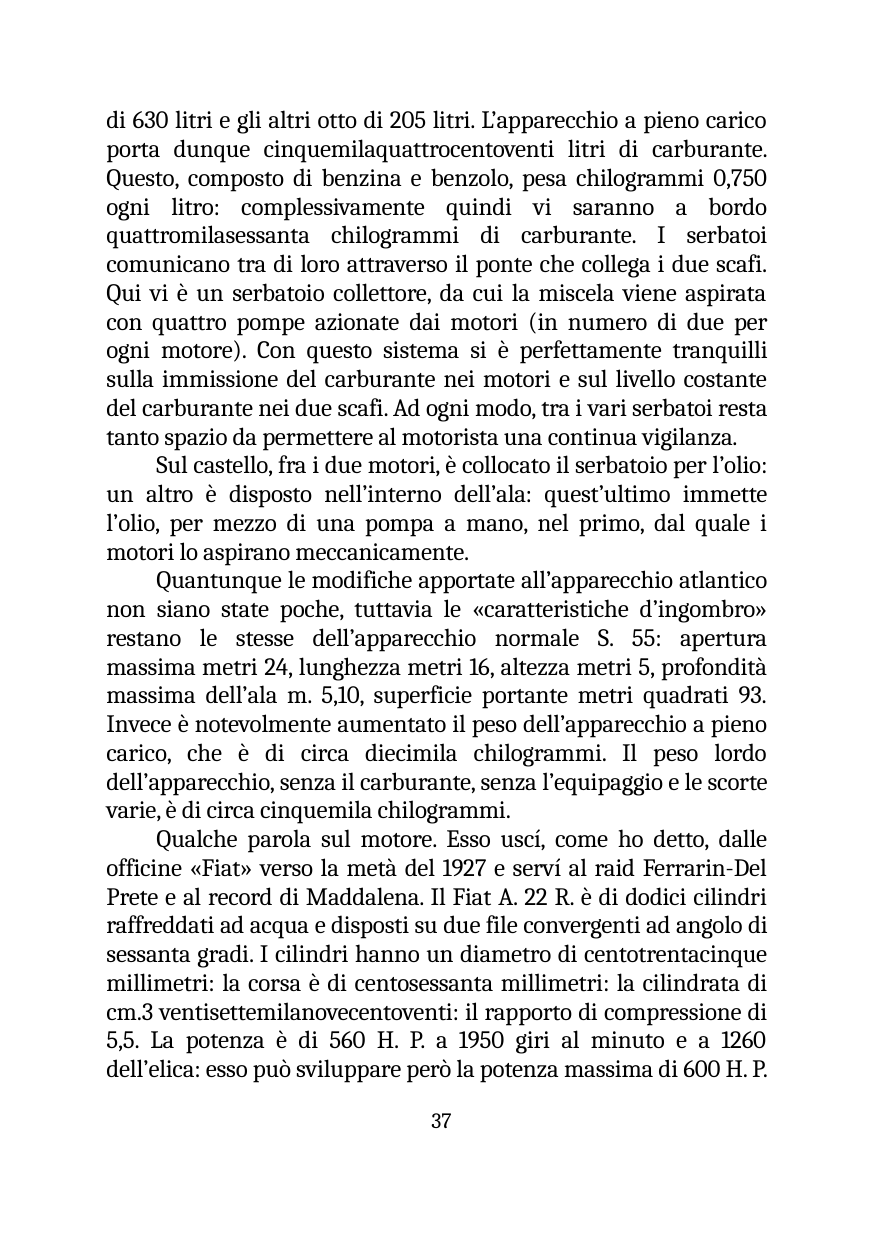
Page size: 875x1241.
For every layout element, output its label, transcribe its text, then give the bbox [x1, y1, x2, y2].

text Sul castello, fra i due motori, è collocato il serbatoio per l’olio: un altro è disposto nell’interno dell’ala: quest’ultimo immette l’olio, per mezzo di una pompa a mano, nel primo, dal quale i motori lo aspirano meccanicamente. [106, 451, 768, 566]
text Quantunque le modifiche apportate all’apparecchio atlantico non siano state poche, tuttavia le «caratteristiche d’ingombro» restano le stesse dell’apparecchio normale S. 55: apertura massima metri 24, lunghezza metri 16, altezza metri 5, profondità massima dell’ala m. 5,10, superficie portante metri quadrati 93. Invece è notevolmente aumentato il peso dell’apparecchio a pieno carico, che è di circa diecimila chilogrammi. Il peso lordo dell’apparecchio, senza il carburante, senza l’equipaggio e le scorte varie, è di circa cinquemila chilogrammi. [106, 566, 768, 825]
text di 630 litri e gli altri otto di 205 litri. L’apparecchio a pieno carico porta dunque cinquemilaquattrocentoventi litri di carburante. Questo, composto di benzina e benzolo, pesa chilogrammi 0,750 ogni litro: complessivamente quindi vi saranno a bordo quattromilasessanta chilogrammi di carburante. I serbatoi comunicano tra di loro attraverso il ponte che collega i due scafi. Qui vi è un serbatoio collettore, da cui la miscela viene aspirata con quattro pompe azionate dai motori (in numero di due per ogni motore). Con questo sistema si è perfettamente tranquilli sulla immissione del carburante nei motori e sul livello costante del carburante nei due scafi. Ad ogni modo, tra i vari serbatoi resta tanto spazio da permettere al motorista una continua vigilanza. [106, 106, 768, 451]
text Qualche parola sul motore. Esso uscí, come ho detto, dalle officine «Fiat» verso la metà del 1927 e serví al raid Ferrarin-Del Prete e al record di Maddalena. Il Fiat A. 22 R. è di dodici cilindri raffreddati ad acqua e disposti su due file convergenti ad angolo di sessanta gradi. I cilindri hanno un diametro di centotrentacinque millimetri: la corsa è di centosessanta millimetri: la cilindrata di cm.3 ventisettemilanovecentoventi: il rapporto di compressione di 5,5. La potenza è di 560 H. P. a 1950 giri al minuto e a 1260 dell’elica: esso può sviluppare però la potenza massima di 600 H. P. [106, 825, 768, 1084]
